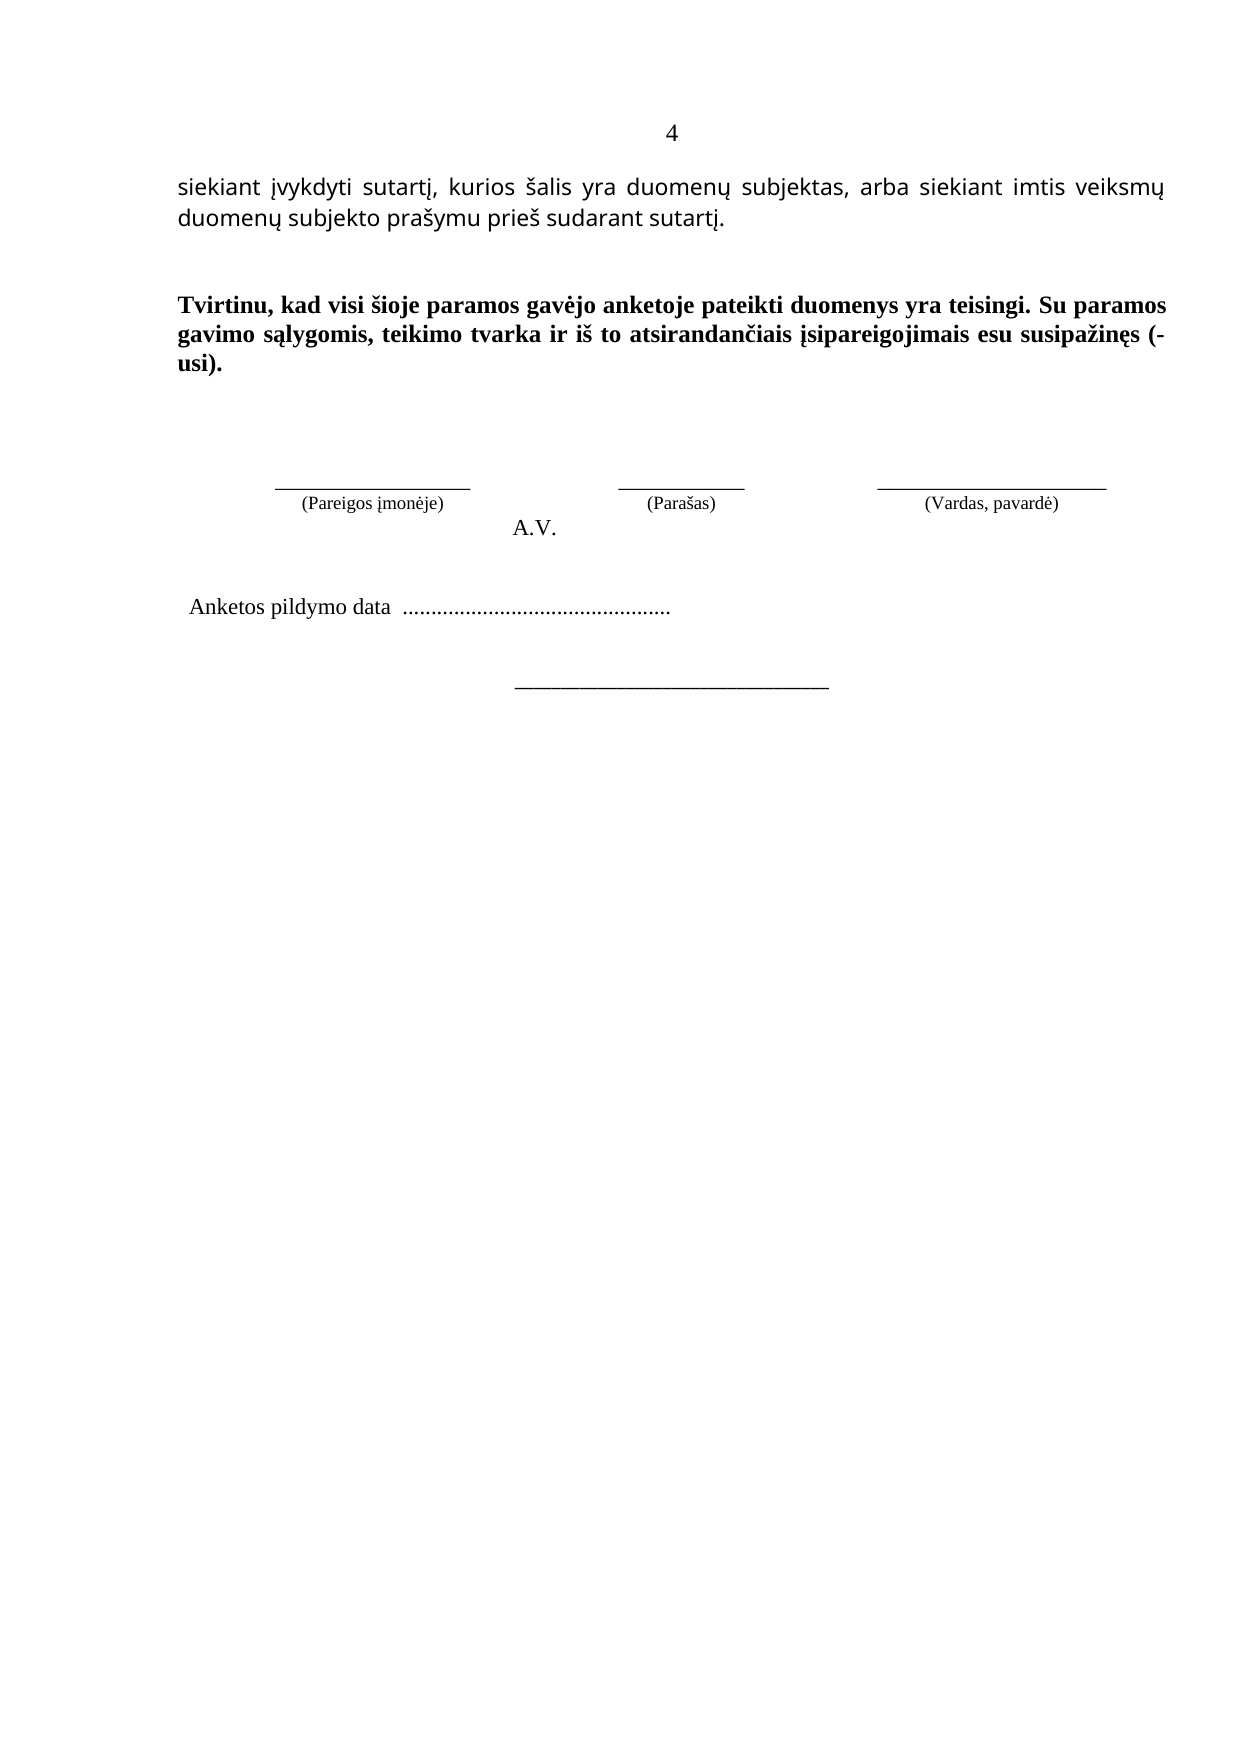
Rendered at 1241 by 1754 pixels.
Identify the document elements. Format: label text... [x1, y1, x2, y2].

text __________________________________ [177, 664, 1167, 693]
text Tvirtinu, kad visi šioje paramos gavėjo anketoje pateikti duomenys yra teisingi. Su paramos gavimo sąlygomis, teikimo tvarka ir iš to atsirandančiais įsipareigojimais esu susipažinęs (-usi). [177, 290, 1167, 377]
table_cell [794, 514, 1189, 540]
table_cell Anketos pildymo data ............................................... [177, 540, 1189, 641]
table_cell (Parašas) [568, 492, 794, 514]
table_header ____________________ [794, 434, 1189, 492]
table_cell (Vardas, pavardė) [794, 492, 1189, 514]
table_cell A.V. [177, 514, 568, 540]
table_header ___________ [568, 434, 794, 492]
table_cell (Pareigos įmonėje) [177, 492, 568, 514]
table_cell [568, 514, 794, 540]
text siekiant įvykdyti sutartį, kurios šalis yra duomenų subjektas, arba siekiant imtis veiksmų duomenų subjekto prašymu prieš sudarant sutartį. [177, 171, 1167, 233]
table_header _________________ [177, 434, 568, 492]
